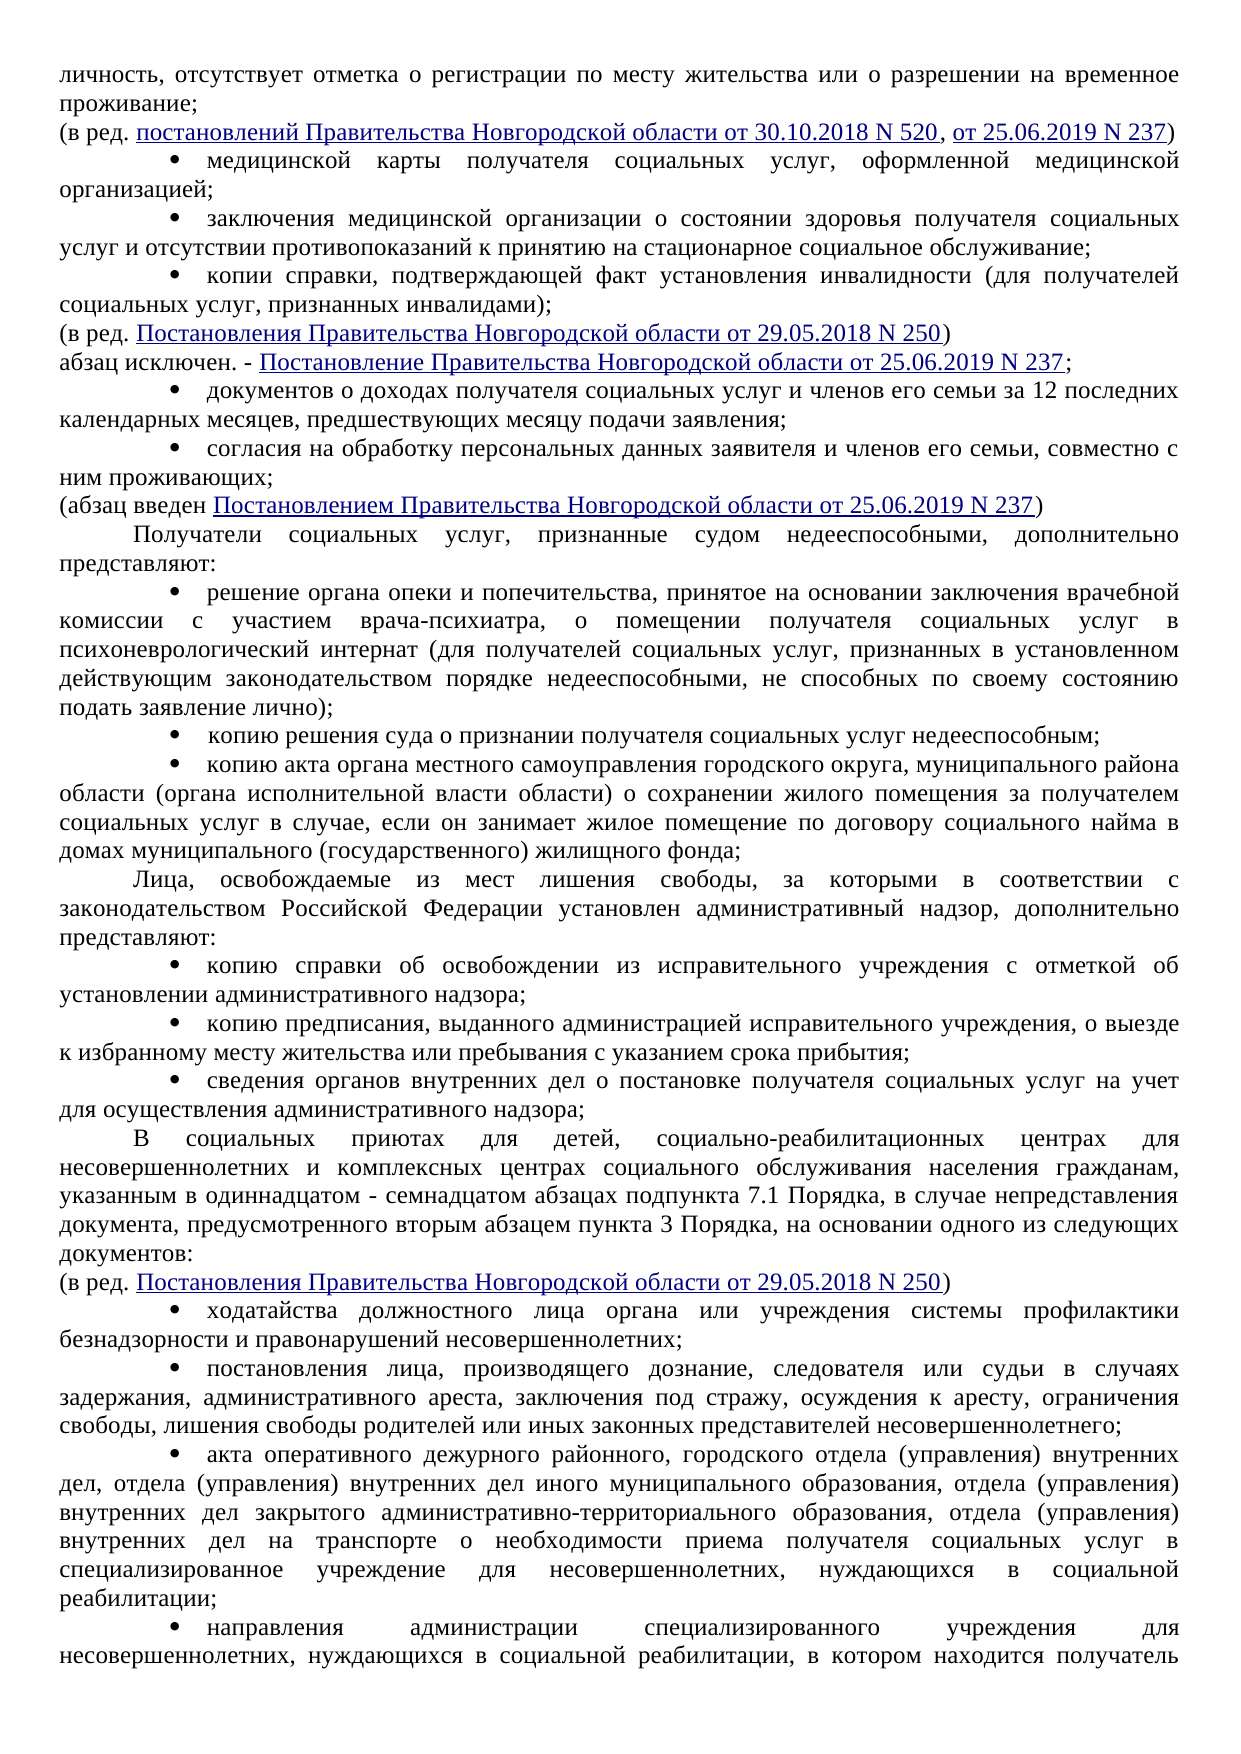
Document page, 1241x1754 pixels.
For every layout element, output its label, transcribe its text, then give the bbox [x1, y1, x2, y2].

list копию справки об освобождении из исправительного учреждения с отметкой об установлении административного надзора; [59, 950, 1181, 1008]
list документов о доходах получателя социальных услуг и членов его семьи за 12 последних календарных месяцев, предшествующих месяцу подачи заявления; [59, 375, 1181, 433]
text Получатели социальных услуг, признанные судом недееспособными, дополнительно представляют: [59, 519, 1181, 577]
text (в ред. постановлений Правительства Новгородской области от 30.10.2018 N 520, от 25.06.2019 N 237) [59, 117, 1181, 145]
list копии справки, подтверждающей факт установления инвалидности (для получателей социальных услуг, признанных инвалидами); [59, 260, 1181, 318]
list решение органа опеки и попечительства, принятое на основании заключения врачебной комиссии с участием врача-психиатра, о помещении получателя социальных услуг в психоневрологический интернат (для получателей социальных услуг, признанных в установленном действующим законодательством порядке недееспособными, не способных по своему состоянию подать заявление лично); [59, 577, 1181, 720]
text (в ред. Постановления Правительства Новгородской области от 29.05.2018 N 250) [59, 1267, 1181, 1295]
list ходатайства должностного лица органа или учреждения системы профилактики безнадзорности и правонарушений несовершеннолетних; [59, 1295, 1181, 1353]
list копию акта органа местного самоуправления городского округа, муниципального района области (органа исполнительной власти области) о сохранении жилого помещения за получателем социальных услуг в случае, если он занимает жилое помещение по договору социального найма в домах муниципального (государственного) жилищного фонда; [59, 749, 1181, 864]
list копию решения суда о признании получателя социальных услуг недееспособным; [170, 720, 1181, 749]
text Лица, освобождаемые из мест лишения свободы, за которыми в соответствии с законодательством Российской Федерации установлен административный надзор, дополнительно представляют: [59, 864, 1181, 950]
list сведения органов внутренних дел о постановке получателя социальных услуг на учет для осуществления административного надзора; [59, 1065, 1181, 1123]
list личность, отсутствует отметка о регистрации по месту жительства или о разрешении на временное проживание; [59, 59, 1181, 117]
text (абзац введен Постановлением Правительства Новгородской области от 25.06.2019 N 237) [59, 490, 1181, 519]
text В социальных приютах для детей, социально-реабилитационных центрах для несовершеннолетних и комплексных центрах социального обслуживания населения гражданам, указанным в одиннадцатом - семнадцатом абзацах подпункта 7.1 Порядка, в случае непредставления документа, предусмотренного вторым абзацем пункта 3 Порядка, на основании одного из следующих документов: [59, 1123, 1181, 1267]
text (в ред. Постановления Правительства Новгородской области от 29.05.2018 N 250) [59, 318, 1181, 347]
text абзац исключен. - Постановление Правительства Новгородской области от 25.06.2019 N 237; [59, 347, 1181, 375]
list медицинской карты получателя социальных услуг, оформленной медицинской организацией; [59, 145, 1181, 203]
list согласия на обработку персональных данных заявителя и членов его семьи, совместно с ним проживающих; [59, 433, 1181, 490]
list акта оперативного дежурного районного, городского отдела (управления) внутренних дел, отдела (управления) внутренних дел иного муниципального образования, отдела (управления) внутренних дел закрытого административно-территориального образования, отдела (управления) внутренних дел на транспорте о необходимости приема получателя социальных услуг в специализированное учреждение для несовершеннолетних, нуждающихся в социальной реабилитации; [59, 1439, 1181, 1612]
list копию предписания, выданного администрацией исправительного учреждения, о выезде к избранному месту жительства или пребывания с указанием срока прибытия; [59, 1008, 1181, 1065]
list заключения медицинской организации о состоянии здоровья получателя социальных услуг и отсутствии противопоказаний к принятию на стационарное социальное обслуживание; [59, 203, 1181, 260]
list постановления лица, производящего дознание, следователя или судьи в случаях задержания, административного ареста, заключения под стражу, осуждения к аресту, ограничения свободы, лишения свободы родителей или иных законных представителей несовершеннолетнего; [59, 1353, 1181, 1439]
list направления администрации специализированного учреждения для несовершеннолетних, нуждающихся в социальной реабилитации, в котором находится получатель [59, 1612, 1181, 1669]
